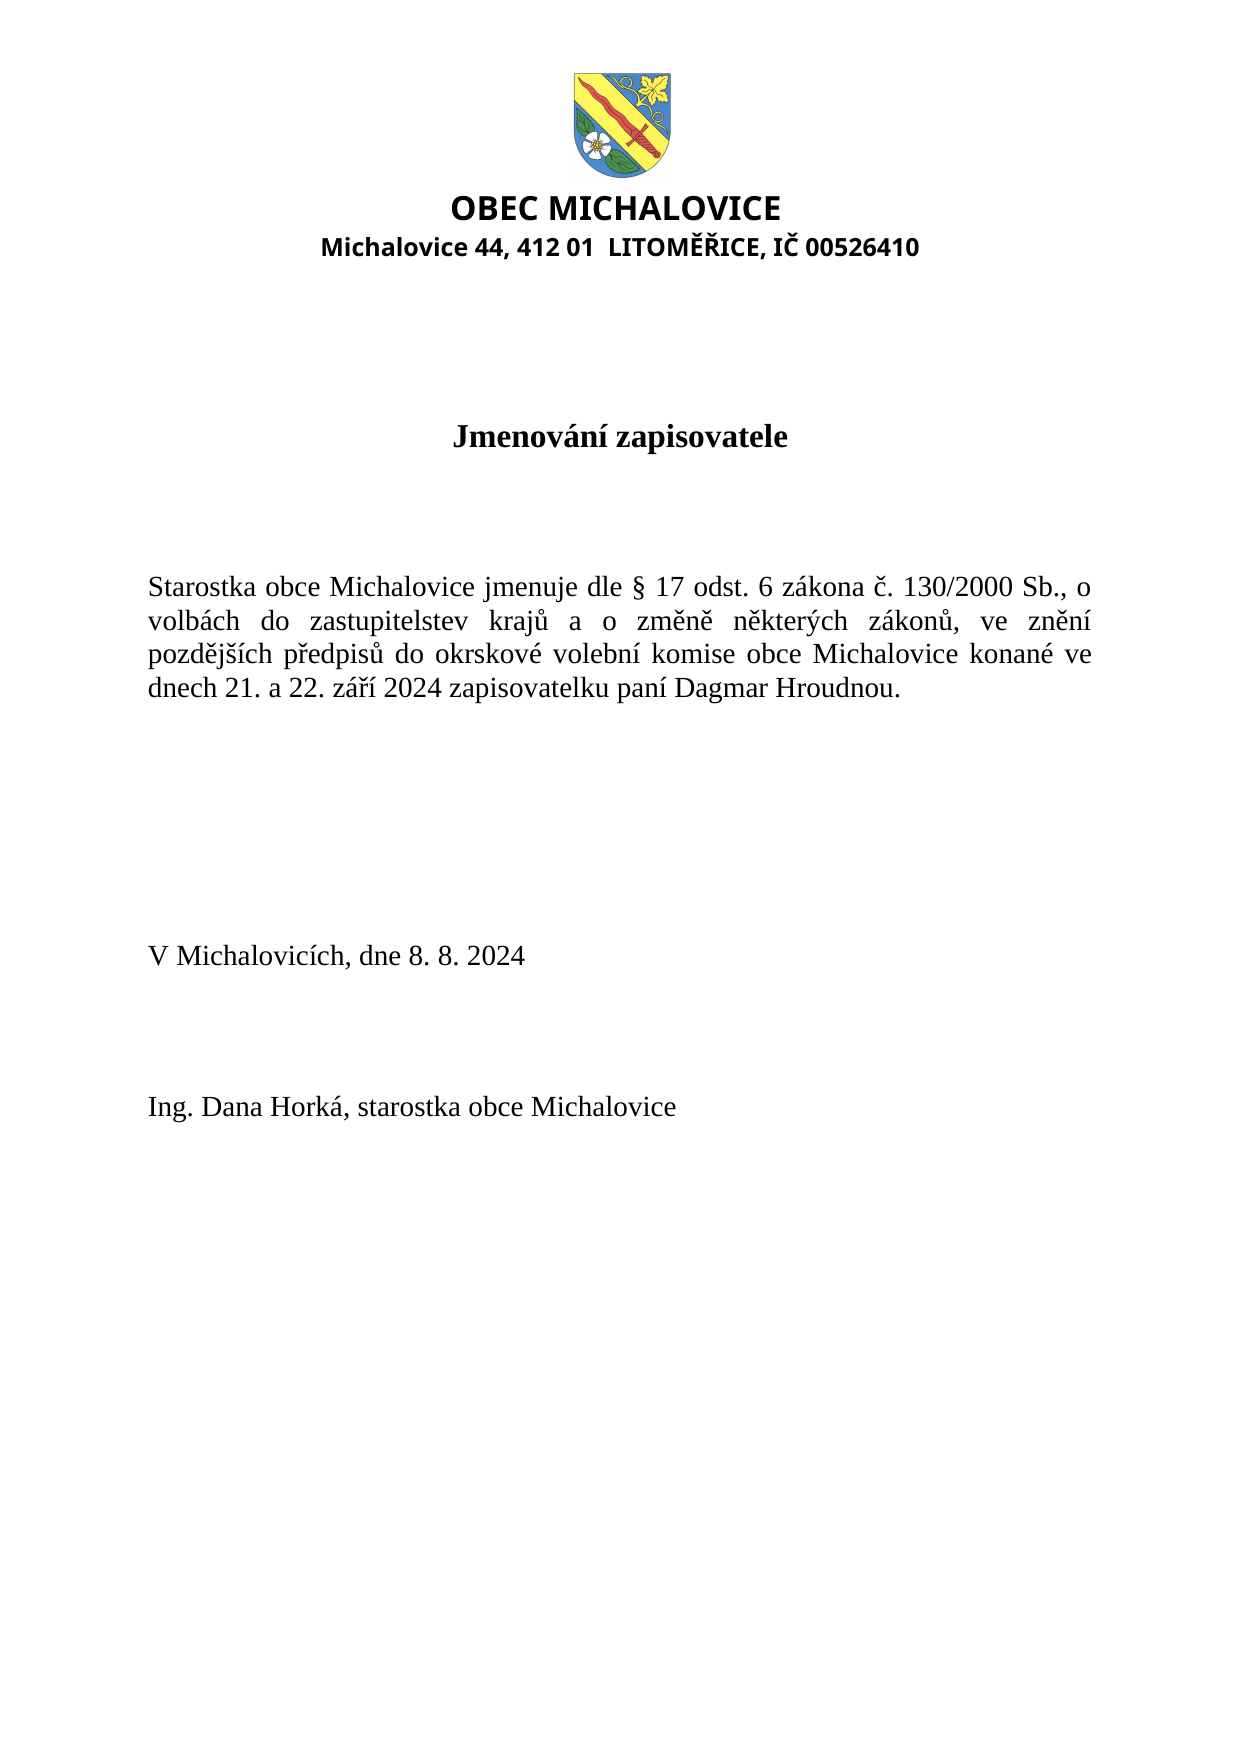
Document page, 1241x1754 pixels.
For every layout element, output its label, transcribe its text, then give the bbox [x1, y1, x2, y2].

text Ing. Dana Horká, starostka obce Michalovice [148, 1089, 1093, 1122]
text Jmenování zapisovatele [148, 416, 1093, 454]
text Starostka obce Michalovice jmenuje dle § 17 odst. 6 zákona č. 130/2000 Sb., o volbách do zastupitelstev krajů a o změně některých zákonů, ve znění pozdějších předpisů do okrskové volební komise obce Michalovice konané ve dnech 21. a 22. září 2024 zapisovatelku paní Dagmar Hroudnou. [148, 569, 1093, 703]
text V Michalovicích, dne 8. 8. 2024 [148, 938, 1093, 972]
